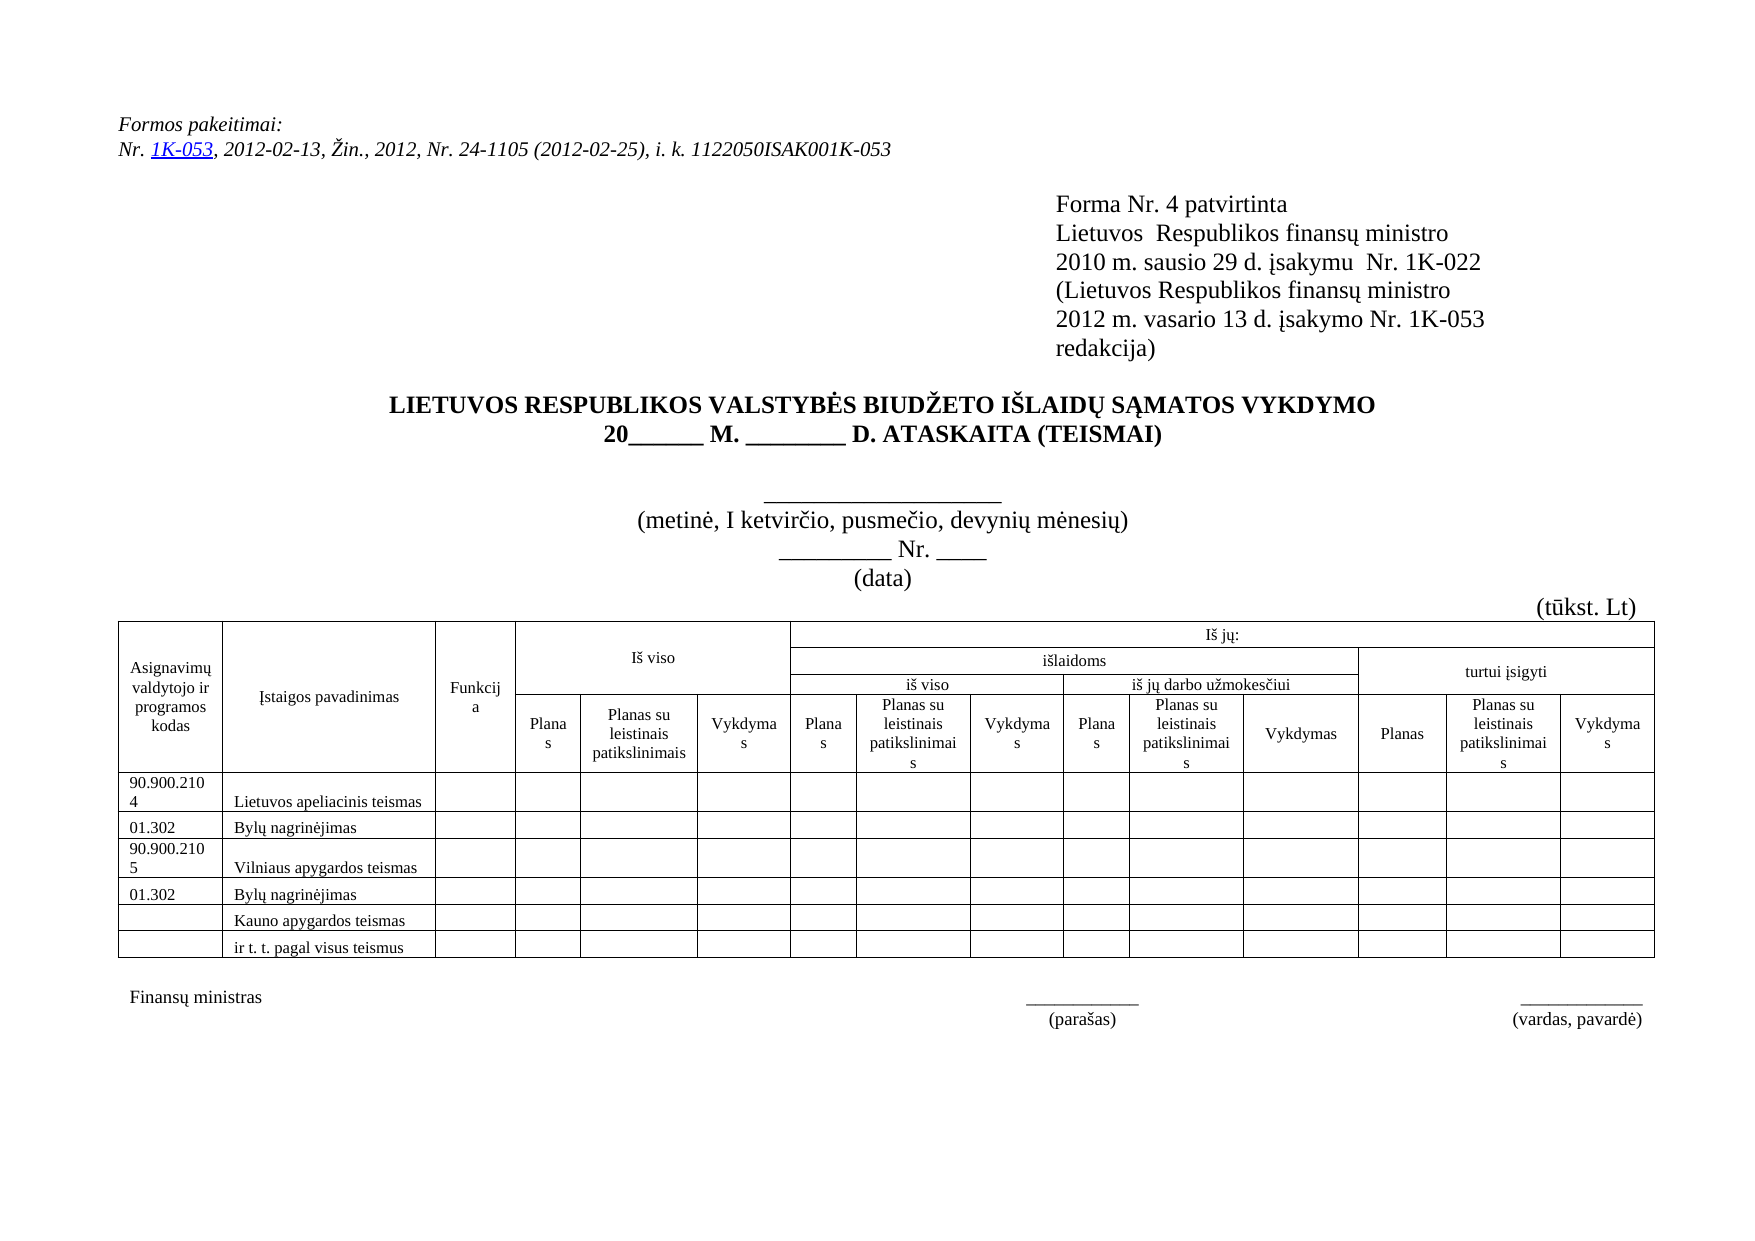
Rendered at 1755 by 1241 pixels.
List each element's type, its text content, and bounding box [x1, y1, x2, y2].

table_cell [516, 905, 580, 930]
text 20______ M. ________ D. ATASKAITA (TEISMAI) [129, 419, 1636, 448]
table_cell [698, 878, 790, 903]
table_cell [1447, 905, 1560, 930]
table_cell [1561, 931, 1654, 957]
table_cell [1561, 878, 1654, 903]
table_cell Vilniaus apygardos teismas [223, 839, 435, 877]
text Lietuvos Respublikos finansų ministro [1056, 218, 1636, 247]
table_cell [1561, 905, 1654, 930]
table_cell [581, 905, 697, 930]
table_cell [1561, 839, 1654, 877]
text ___________________ [129, 477, 1636, 506]
table_cell [857, 812, 970, 837]
text Nr. 1K-053, 2012-02-13, Žin., 2012, Nr. 24-1105 (2012-02-25), i. k. 1122050ISAK001K-053 [118, 136, 1636, 161]
table_header Funkcija [436, 622, 515, 772]
table_cell [1359, 773, 1446, 811]
table_cell [1244, 839, 1358, 877]
table_cell Planas su leistinais patikslinimais [1447, 695, 1560, 772]
table_cell [971, 905, 1063, 930]
text LIETUVOS RESPUBLIKOS VALSTYBĖS BIUDŽETO IŠLAIDŲ SĄMATOS VYKDYMO [129, 391, 1636, 419]
table_header Finansų ministras [118, 986, 844, 1029]
table_cell Vykdymas [971, 695, 1063, 772]
table_cell [1064, 839, 1129, 877]
table_cell [436, 905, 515, 930]
table_cell [581, 931, 697, 957]
table_cell Planas su leistinais patikslinimais [857, 695, 970, 772]
table_cell [1447, 812, 1560, 837]
table_cell [791, 839, 856, 877]
table_header _____________ (vardas, pavardė) [1320, 986, 1653, 1029]
table_cell [581, 773, 697, 811]
table_cell [1064, 905, 1129, 930]
table_cell [1064, 812, 1129, 837]
table_header Įstaigos pavadinimas [223, 622, 435, 772]
table_cell [698, 839, 790, 877]
table_cell [1244, 878, 1358, 903]
table_cell [516, 773, 580, 811]
table_cell 90.900.2104 [119, 773, 222, 811]
table_cell [1064, 773, 1129, 811]
table_cell 01.302 [119, 812, 222, 837]
table_cell [1244, 812, 1358, 837]
table_cell Lietuvos apeliacinis teismas [223, 773, 435, 811]
table_cell [857, 931, 970, 957]
text (data) [129, 563, 1636, 592]
table_header Iš jų: [791, 622, 1654, 647]
table_header Asignavimų valdytojo ir programos kodas [119, 622, 222, 772]
table_cell [1561, 773, 1654, 811]
table_cell [698, 905, 790, 930]
table_cell [119, 905, 222, 930]
table_cell [1130, 812, 1243, 837]
table_cell [971, 878, 1063, 903]
table_cell [581, 878, 697, 903]
table_cell [1064, 878, 1129, 903]
table_cell [971, 773, 1063, 811]
table_cell Bylų nagrinėjimas [223, 878, 435, 903]
table_cell 01.302 [119, 878, 222, 903]
table_cell [791, 878, 856, 903]
table_cell iš viso [791, 675, 1063, 694]
table_cell [1561, 812, 1654, 837]
table_cell išlaidoms [791, 648, 1358, 674]
table_cell [516, 839, 580, 877]
table_cell [436, 773, 515, 811]
table_cell [516, 878, 580, 903]
table_cell [1359, 905, 1446, 930]
table_cell [857, 839, 970, 877]
table_cell [1130, 773, 1243, 811]
table_cell [436, 931, 515, 957]
table_cell [791, 773, 856, 811]
table_cell Planas [1064, 695, 1129, 772]
table_cell Planas su leistinais patikslinimais [581, 695, 697, 772]
table_cell [581, 839, 697, 877]
table_cell [1359, 878, 1446, 903]
table_cell [698, 812, 790, 837]
table_cell [1130, 839, 1243, 877]
table_cell [1447, 773, 1560, 811]
table_cell 90.900.2105 [119, 839, 222, 877]
text _________ Nr. ____ [129, 534, 1636, 563]
table_cell Planas [791, 695, 856, 772]
table_cell [1359, 839, 1446, 877]
table_header Iš viso [516, 622, 790, 694]
table_cell Vykdymas [698, 695, 790, 772]
text 2010 m. sausio 29 d. įsakymu Nr. 1K-022 [1056, 247, 1636, 276]
table_cell Bylų nagrinėjimas [223, 812, 435, 837]
table_cell iš jų darbo užmokesčiui [1064, 675, 1358, 694]
table_cell [857, 878, 970, 903]
table_cell [791, 931, 856, 957]
table_cell [1130, 878, 1243, 903]
table_header ____________ (parašas) [844, 986, 1320, 1029]
table_cell Vykdymas [1561, 695, 1654, 772]
table_cell turtui įsigyti [1359, 648, 1654, 694]
table_cell [1359, 812, 1446, 837]
table_cell [1447, 839, 1560, 877]
table_cell [857, 773, 970, 811]
table_cell [436, 839, 515, 877]
table_cell Planas su leistinais patikslinimais [1130, 695, 1243, 772]
table_cell [1130, 905, 1243, 930]
table_cell [791, 905, 856, 930]
table_cell [971, 839, 1063, 877]
table_cell [581, 812, 697, 837]
table_cell [1244, 773, 1358, 811]
table_cell Kauno apygardos teismas [223, 905, 435, 930]
table_cell [516, 812, 580, 837]
table_cell [436, 878, 515, 903]
table_cell [971, 931, 1063, 957]
table_cell [698, 773, 790, 811]
text 2012 m. vasario 13 d. įsakymo Nr. 1K-053 [1056, 304, 1636, 333]
table_cell [971, 812, 1063, 837]
text (tūkst. Lt) [129, 592, 1636, 621]
table_cell [857, 905, 970, 930]
table_cell Planas [1359, 695, 1446, 772]
table_cell [436, 812, 515, 837]
text Formos pakeitimai: [118, 112, 1636, 136]
table_cell [1244, 931, 1358, 957]
table_cell [1447, 931, 1560, 957]
table_cell [1064, 931, 1129, 957]
text (metinė, I ketvirčio, pusmečio, devynių mėnesių) [129, 506, 1636, 534]
table_cell [1130, 931, 1243, 957]
table_cell [1447, 878, 1560, 903]
table_cell [1244, 905, 1358, 930]
table_cell ir t. t. pagal visus teismus [223, 931, 435, 957]
table_cell [698, 931, 790, 957]
text Forma Nr. 4 patvirtinta [1056, 189, 1636, 218]
table_cell [119, 931, 222, 957]
table_cell [516, 931, 580, 957]
text redakcija) [1056, 333, 1636, 362]
table_cell [791, 812, 856, 837]
table_cell [1359, 931, 1446, 957]
text (Lietuvos Respublikos finansų ministro [1056, 276, 1636, 304]
table_cell Planas [516, 695, 580, 772]
table_cell Vykdymas [1244, 695, 1358, 772]
